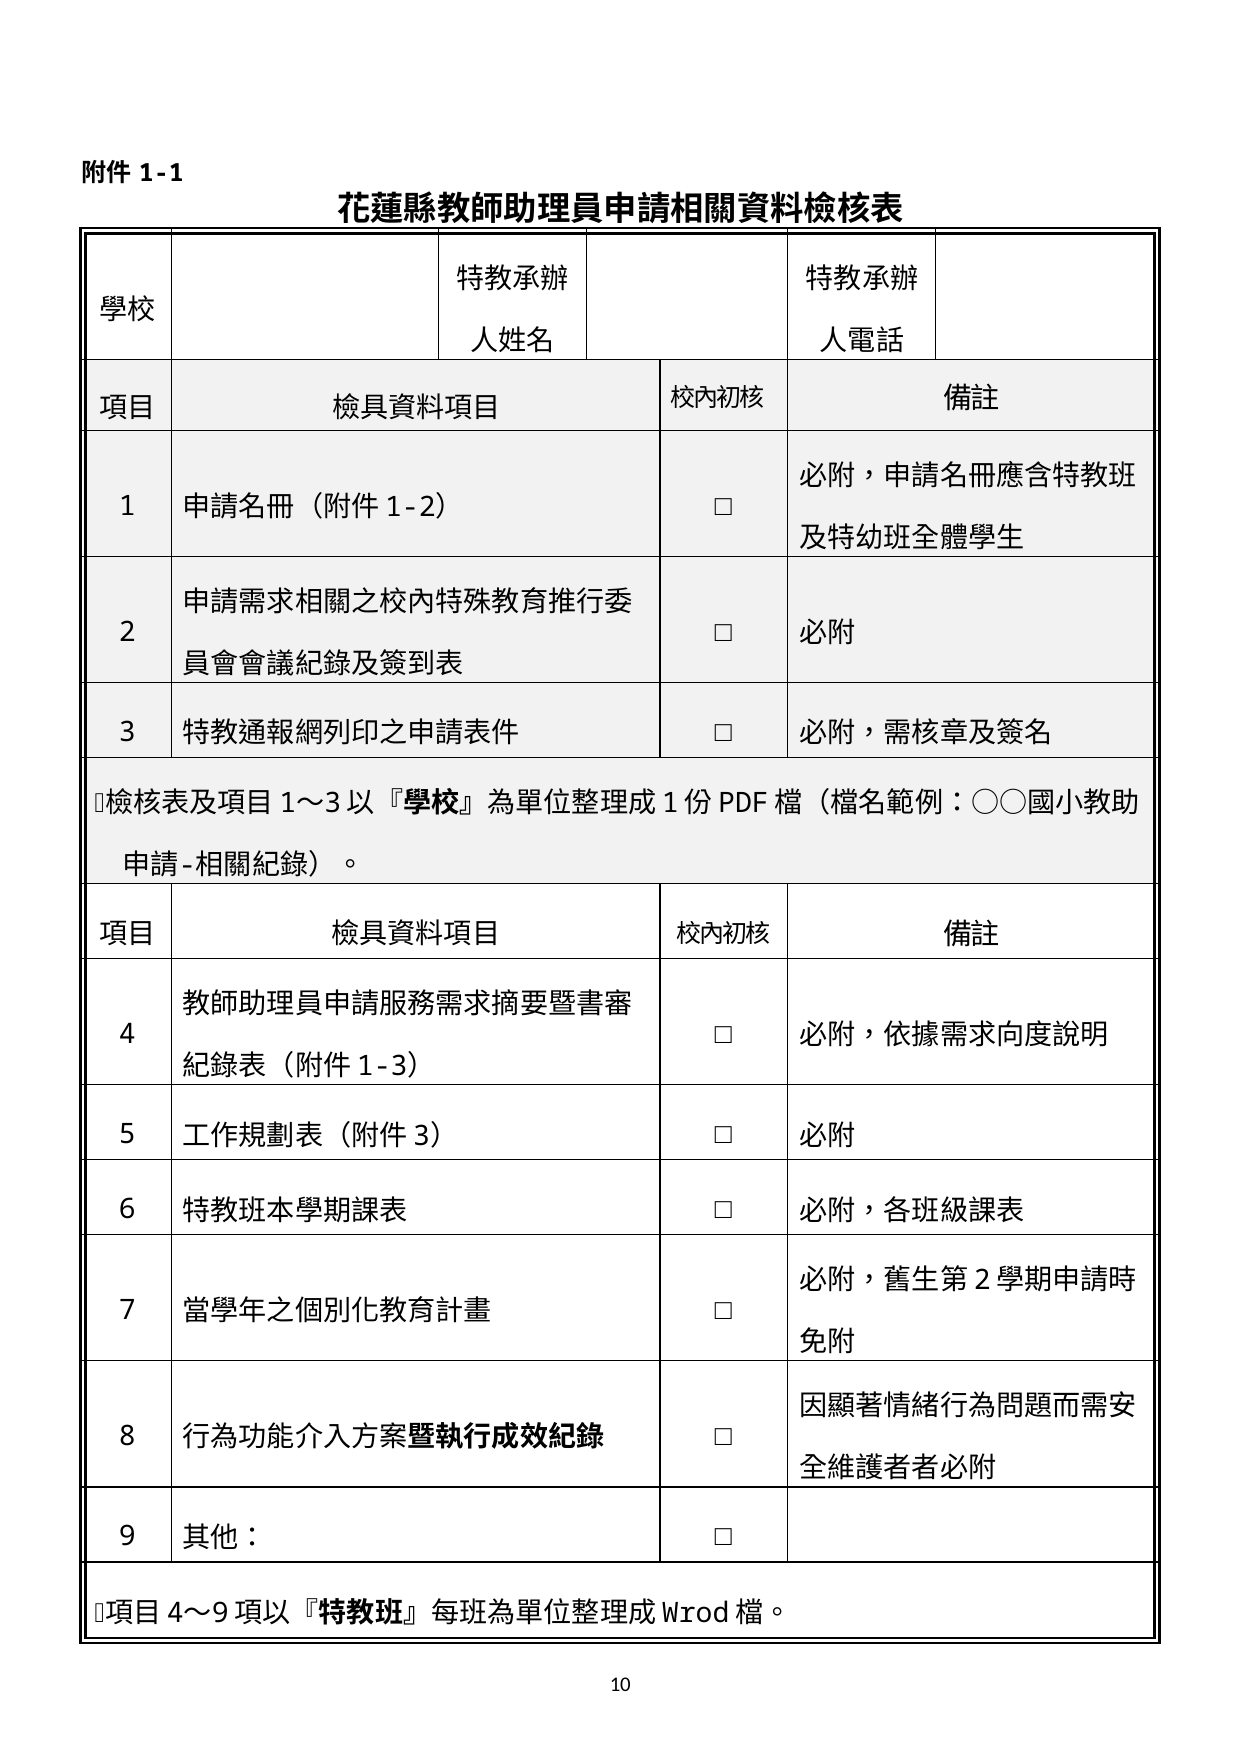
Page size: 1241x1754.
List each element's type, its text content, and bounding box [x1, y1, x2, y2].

table_cell 2 [87, 557, 171, 682]
table_cell 必附，依據需求向度說明 [788, 959, 1153, 1084]
table_cell 9 [87, 1488, 171, 1561]
table_cell [788, 1488, 1153, 1561]
table_cell 1 [87, 431, 171, 556]
table_cell 申請需求相關之校內特殊教育推行委員會會議紀錄及簽到表 [172, 557, 659, 682]
table_cell □ [661, 1235, 787, 1360]
table_header [936, 235, 1153, 359]
table_cell 校內初核 [661, 884, 787, 958]
table_header 學校 [83, 229, 171, 359]
table_cell 必附 [788, 557, 1153, 682]
table_cell 必附，需核章及簽名 [788, 683, 1153, 757]
table_cell 項目4～9項以『特教班』每班為單位整理成Wrod檔。 [87, 1563, 1153, 1636]
table_cell 其他： [172, 1488, 659, 1561]
table_header 特教承辦人姓名 [439, 235, 586, 359]
table_cell 特教班本學期課表 [172, 1160, 659, 1234]
table_cell 申請名冊（附件1-2） [172, 431, 659, 556]
table_header [587, 235, 787, 359]
table_cell 校內初核 [661, 360, 787, 430]
table_cell 當學年之個別化教育計畫 [172, 1235, 659, 1360]
table_cell □ [661, 1488, 787, 1561]
table_cell □ [661, 1160, 787, 1234]
table_cell 備註 [788, 360, 1153, 430]
table_header [936, 229, 1157, 359]
table_header [172, 235, 438, 359]
table_cell □ [661, 431, 787, 556]
table_cell 檢具資料項目 [172, 884, 659, 958]
table_header 特教承辦人電話 [788, 235, 935, 359]
text 花蓮縣教師助理員申請相關資料檢核表 [83, 164, 1157, 227]
table_cell 必附 [788, 1085, 1153, 1159]
table_cell 特教通報網列印之申請表件 [172, 683, 659, 757]
table_cell 備註 [788, 884, 1153, 958]
table_cell 檢具資料項目 [172, 360, 659, 430]
table_cell 6 [87, 1160, 171, 1234]
table_cell 4 [87, 959, 171, 1084]
table_cell 工作規劃表（附件3） [172, 1085, 659, 1159]
table_cell 因顯著情緒行為問題而需安全維護者者必附 [788, 1361, 1153, 1486]
table_cell □ [661, 1361, 787, 1486]
table_cell 行為功能介入方案暨執行成效紀錄 [172, 1361, 659, 1486]
table_cell 7 [87, 1235, 171, 1360]
table_cell 項目 [87, 360, 171, 430]
table_cell □ [661, 557, 787, 682]
table_cell 8 [87, 1361, 171, 1486]
table_cell □ [661, 683, 787, 757]
table_cell 5 [87, 1085, 171, 1159]
table_cell □ [661, 959, 787, 1084]
table_cell 3 [87, 683, 171, 757]
table_cell 必附，舊生第2學期申請時免附 [788, 1235, 1153, 1360]
table_cell □ [661, 1085, 787, 1159]
table_cell 必附，申請名冊應含特教班及特幼班全體學生 [788, 431, 1153, 556]
table_cell 必附，各班級課表 [788, 1160, 1153, 1234]
table_cell 檢核表及項目1～3以『學校』為單位整理成1份PDF檔（檔名範例：○○國小教助申請-相關紀錄）。 [87, 758, 1153, 883]
table_cell 項目 [87, 884, 171, 958]
table_cell 教師助理員申請服務需求摘要暨書審紀錄表（附件1-3） [172, 959, 659, 1084]
